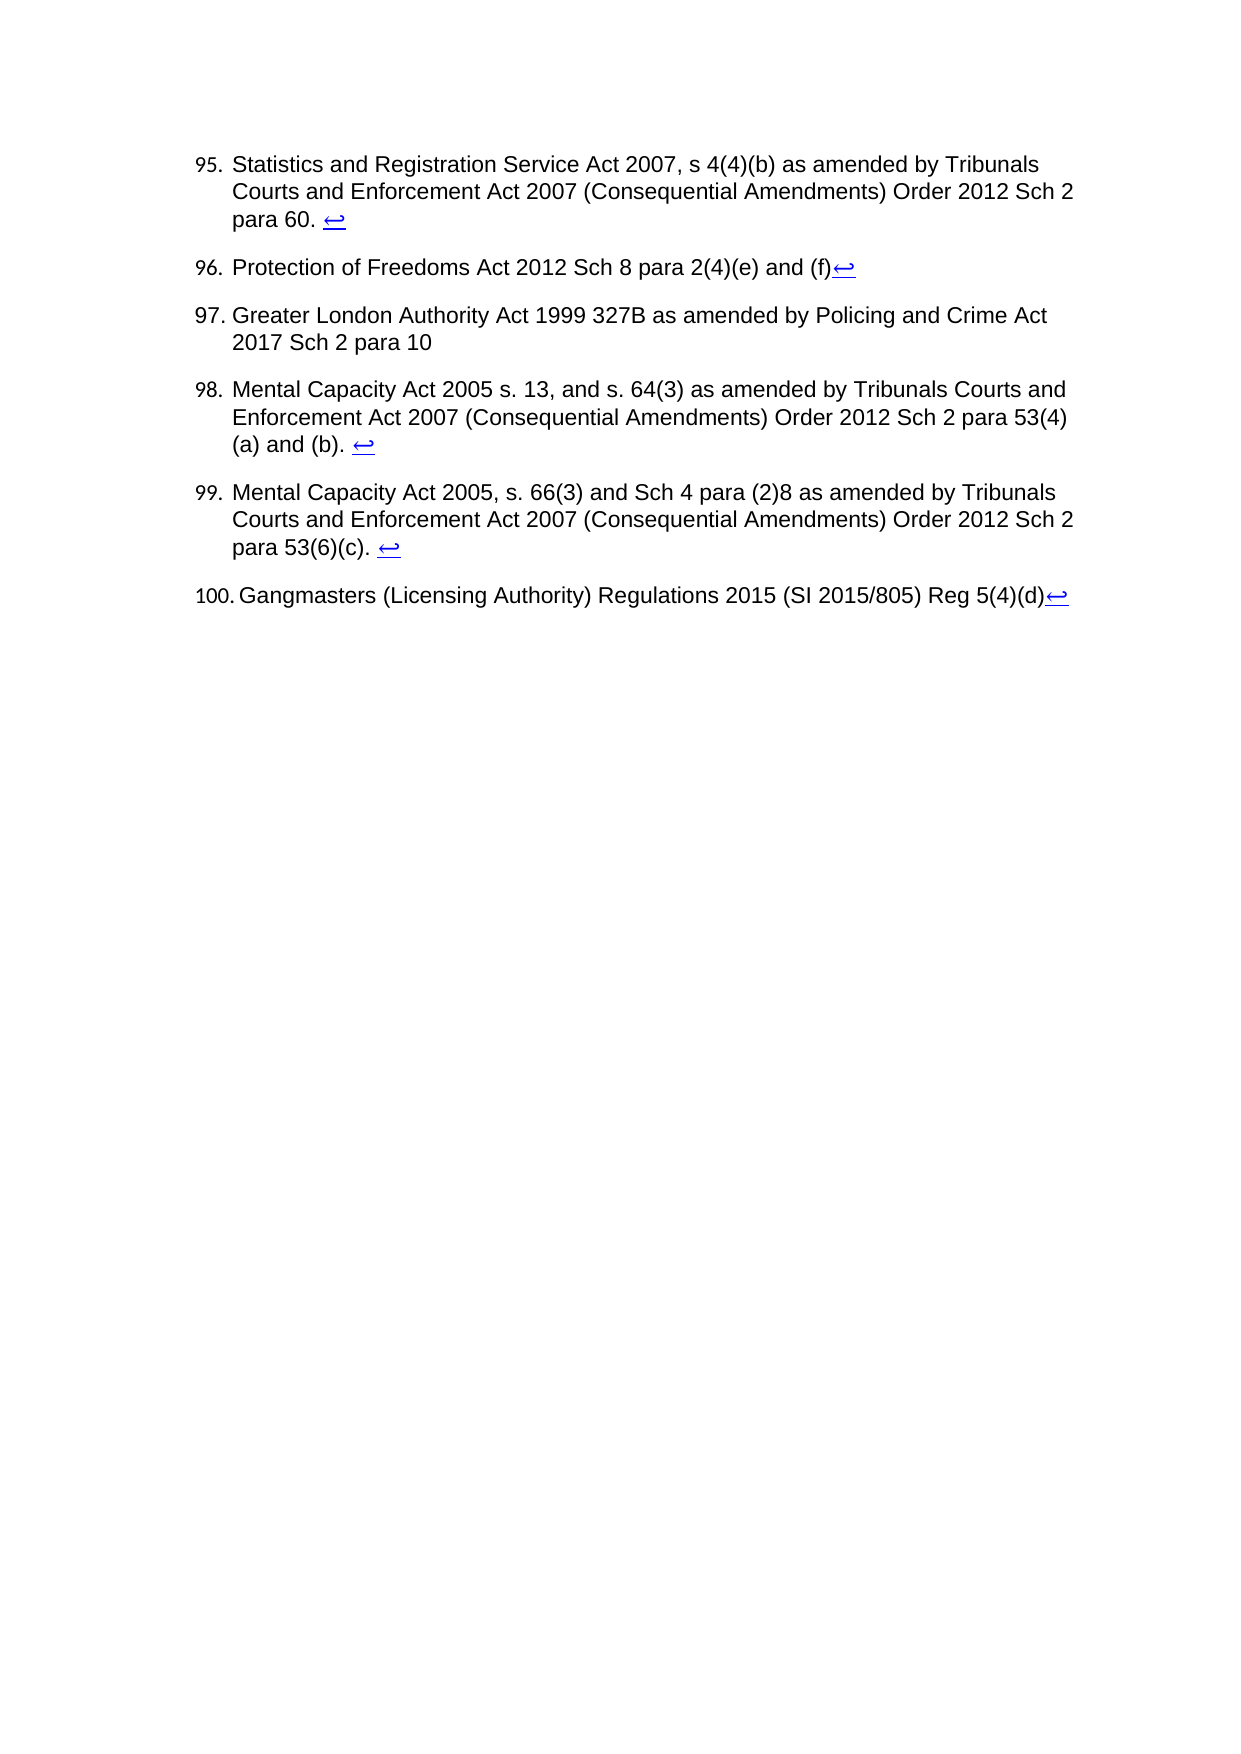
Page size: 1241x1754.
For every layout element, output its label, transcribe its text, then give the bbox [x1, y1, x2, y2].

list Mental Capacity Act 2005, s. 66(3) and Sch 4 para (2)8 as amended by Tribunals Courts and Enforcement Act 2007 (Consequential Amendments) Order 2012 Sch 2 para 53(6)(c). ↩ [194, 478, 1090, 560]
list Greater London Authority Act 1999 327B as amended by Policing and Crime Act 2017 Sch 2 para 10 [194, 302, 1090, 355]
list Mental Capacity Act 2005 s. 13, and s. 64(3) as amended by Tribunals Courts and Enforcement Act 2007 (Consequential Amendments) Order 2012 Sch 2 para 53(4)(a) and (b). ↩ [194, 376, 1090, 458]
list Gangmasters (Licensing Authority) Regulations 2015 (SI 2015/805) Reg 5(4)(d)↩ [194, 581, 1090, 610]
list Statistics and Registration Service Act 2007, s 4(4)(b) as amended by Tribunals Courts and Enforcement Act 2007 (Consequential Amendments) Order 2012 Sch 2 para 60. ↩ [194, 150, 1090, 232]
list Protection of Freedoms Act 2012 Sch 8 para 2(4)(e) and (f)↩ [194, 253, 1090, 281]
